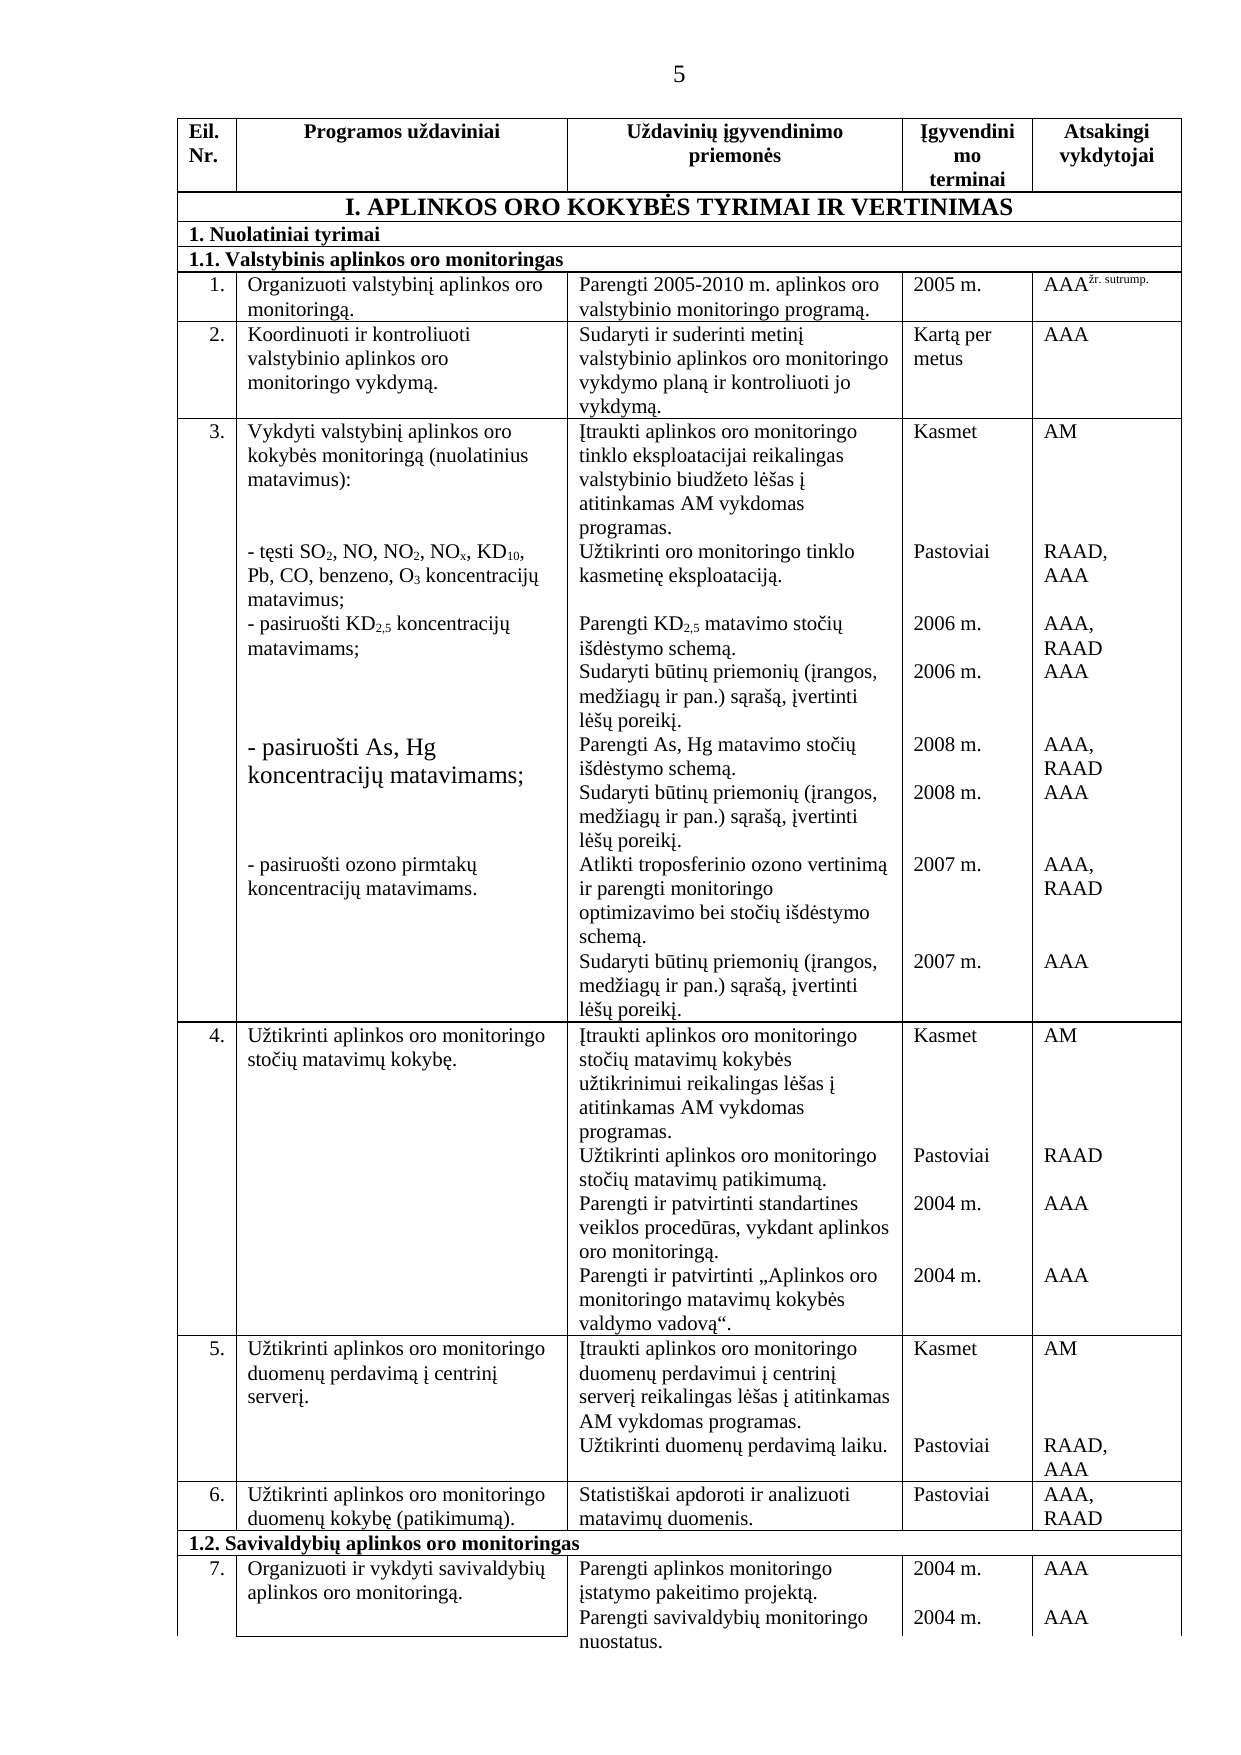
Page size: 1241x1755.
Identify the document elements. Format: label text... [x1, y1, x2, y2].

table_cell 4. [178, 1023, 236, 1143]
table_cell Kartą per metus [903, 322, 1032, 418]
table_cell Organizuoti ir vykdyti savivaldybių aplinkos oro monitoringą. [237, 1556, 567, 1636]
table_cell AAA [1033, 1556, 1181, 1604]
table_cell [178, 539, 236, 611]
table_cell AAA, RAAD [1033, 1482, 1181, 1530]
table_cell Įtraukti aplinkos oro monitoringo stočių matavimų kokybės užtikrinimui reikalingas lėšas į atitinkamas AM vykdomas programas. [568, 1023, 902, 1143]
table_cell AAA [1033, 1604, 1181, 1636]
table_cell Įtraukti aplinkos oro monitoringo tinklo eksploatacijai reikalingas valstybinio biudžeto lėšas į atitinkamas AM vykdomas programas. [568, 419, 902, 539]
table_cell 2006 m. [903, 660, 1032, 732]
table_cell RAAD, AAA [1033, 539, 1181, 611]
table_cell 2. [178, 322, 236, 418]
table_header Įgyvendinimo terminai [903, 119, 1032, 191]
table_cell Pastoviai [903, 539, 1032, 611]
table_cell Pastoviai [903, 1433, 1032, 1481]
table_cell [237, 1263, 567, 1335]
table_cell [178, 1263, 236, 1335]
table_cell Užtikrinti aplinkos oro monitoringo stočių matavimų patikimumą. [568, 1143, 902, 1191]
table_cell Užtikrinti duomenų perdavimą laiku. [568, 1433, 902, 1481]
table_cell RAAD [1033, 1143, 1181, 1191]
table_cell 2008 m. [903, 780, 1032, 852]
table_cell 1. [178, 273, 236, 321]
table_cell Užtikrinti aplinkos oro monitoringo duomenų perdavimą į centrinį serverį. [237, 1336, 567, 1433]
table_cell 2007 m. [903, 948, 1032, 1021]
table_cell AAA, RAAD [1033, 732, 1181, 780]
table_cell 2006 m. [903, 611, 1032, 659]
table_cell Parengti 2005-2010 m. aplinkos oro valstybinio monitoringo programą. [568, 273, 902, 321]
table_cell [178, 1433, 236, 1481]
table_cell Organizuoti valstybinį aplinkos oro monitoringą. [237, 273, 567, 321]
table_cell 2004 m. [903, 1263, 1032, 1335]
table_cell 2005 m. [903, 273, 1032, 321]
table_cell [178, 732, 236, 852]
table_cell Kasmet [903, 1336, 1032, 1433]
table_cell [178, 611, 236, 732]
table_cell [237, 1433, 567, 1481]
table_cell [237, 1191, 567, 1263]
table_cell 2007 m. [903, 852, 1032, 948]
table_cell Pastoviai [903, 1482, 1032, 1530]
table_cell Atlikti troposferinio ozono vertinimą ir parengti monitoringo optimizavimo bei stočių išdėstymo schemą. [568, 852, 902, 948]
table_cell 2008 m. [903, 732, 1032, 780]
table_cell 5. [178, 1336, 236, 1433]
table_cell [178, 1191, 236, 1263]
table_cell AAAžr. sutrump. [1033, 273, 1181, 321]
table_header Programos uždaviniai [237, 119, 567, 191]
table_cell 7. [178, 1556, 236, 1604]
table_cell AM [1033, 419, 1181, 539]
table_cell 2004 m. [903, 1191, 1032, 1263]
table_cell - pasiruošti KD2,5 koncentracijų matavimams; [237, 611, 567, 732]
table_cell Sudaryti būtinų priemonių (įrangos, medžiagų ir pan.) sąrašą, įvertinti lėšų poreikį. [568, 948, 902, 1021]
table_cell AAA [1033, 660, 1181, 732]
table_cell RAAD, AAA [1033, 1433, 1181, 1481]
table_cell Parengti aplinkos monitoringo įstatymo pakeitimo projektą. [568, 1556, 902, 1604]
table_cell AAA, RAAD [1033, 852, 1181, 948]
table_cell Sudaryti ir suderinti metinį valstybinio aplinkos oro monitoringo vykdymo planą ir kontroliuoti jo vykdymą. [568, 322, 902, 418]
table_header Eil. Nr. [178, 119, 236, 191]
table_cell Sudaryti būtinų priemonių (įrangos, medžiagų ir pan.) sąrašą, įvertinti lėšų poreikį. [568, 780, 902, 852]
table_header Atsakingi vykdytojai [1033, 119, 1181, 191]
table_header Uždavinių įgyvendinimo priemonės [568, 119, 902, 191]
table_cell AAA, RAAD [1033, 611, 1181, 659]
table_cell Parengti As, Hg matavimo stočių išdėstymo schemą. [568, 732, 902, 780]
table_cell Sudaryti būtinų priemonių (įrangos, medžiagų ir pan.) sąrašą, įvertinti lėšų poreikį. [568, 660, 902, 732]
table_cell Pastoviai [903, 1143, 1032, 1191]
table_cell AM [1033, 1336, 1181, 1433]
table_cell I. APLINKOS ORO KOKYBĖS TYRIMAI IR VERTINIMAS [178, 193, 1181, 221]
table_cell Vykdyti valstybinį aplinkos oro kokybės monitoringą (nuolatinius matavimus): [237, 419, 567, 539]
table_cell [178, 1604, 236, 1636]
table_cell Užtikrinti aplinkos oro monitoringo duomenų kokybę (patikimumą). [237, 1482, 567, 1530]
table_cell Užtikrinti oro monitoringo tinklo kasmetinę eksploataciją. [568, 539, 902, 611]
table_cell Parengti ir patvirtinti standartines veiklos procedūras, vykdant aplinkos oro monitoringą. [568, 1191, 902, 1263]
table_cell AAA [1033, 1191, 1181, 1263]
table_cell 1. Nuolatiniai tyrimai [178, 222, 1181, 246]
table_cell Parengti KD2,5 matavimo stočių išdėstymo schemą. [568, 611, 902, 659]
table_cell AAA [1033, 948, 1181, 1021]
table_cell Koordinuoti ir kontroliuoti valstybinio aplinkos oro monitoringo vykdymą. [237, 322, 567, 418]
table_cell AAA [1033, 780, 1181, 852]
table_cell Parengti ir patvirtinti „Aplinkos oro monitoringo matavimų kokybės valdymo vadovą“. [568, 1263, 902, 1335]
table_cell 1.2. Savivaldybių aplinkos oro monitoringas [178, 1531, 1181, 1555]
table_cell - pasiruošti ozono pirmtakų koncentracijų matavimams. [237, 852, 567, 1021]
table_cell [178, 852, 236, 1021]
table_cell AAA [1033, 1263, 1181, 1335]
table_cell Užtikrinti aplinkos oro monitoringo stočių matavimų kokybę. [237, 1023, 567, 1143]
table_cell 1.1. Valstybinis aplinkos oro monitoringas [178, 247, 1181, 271]
table_cell 2004 m. [903, 1604, 1032, 1636]
table_cell - tęsti SO2, NO, NO2, NOx, KD10, Pb, CO, benzeno, O3 koncentracijų matavimus; [237, 539, 567, 611]
table_cell Kasmet [903, 1023, 1032, 1143]
table_cell Įtraukti aplinkos oro monitoringo duomenų perdavimui į centrinį serverį reikalingas lėšas į atitinkamas AM vykdomas programas. [568, 1336, 902, 1433]
table_cell 3. [178, 419, 236, 539]
table_cell 6. [178, 1482, 236, 1530]
table_cell Kasmet [903, 419, 1032, 539]
table_cell Parengti savivaldybių monitoringo nuostatus. [568, 1604, 902, 1636]
table_cell 2004 m. [903, 1556, 1032, 1604]
table_cell [237, 1143, 567, 1191]
table_cell AAA [1033, 322, 1181, 418]
table_cell AM [1033, 1023, 1181, 1143]
table_cell Statistiškai apdoroti ir analizuoti matavimų duomenis. [568, 1482, 902, 1530]
table_cell - pasiruošti As, Hg koncentracijų matavimams; [237, 732, 567, 852]
table_cell [178, 1143, 236, 1191]
